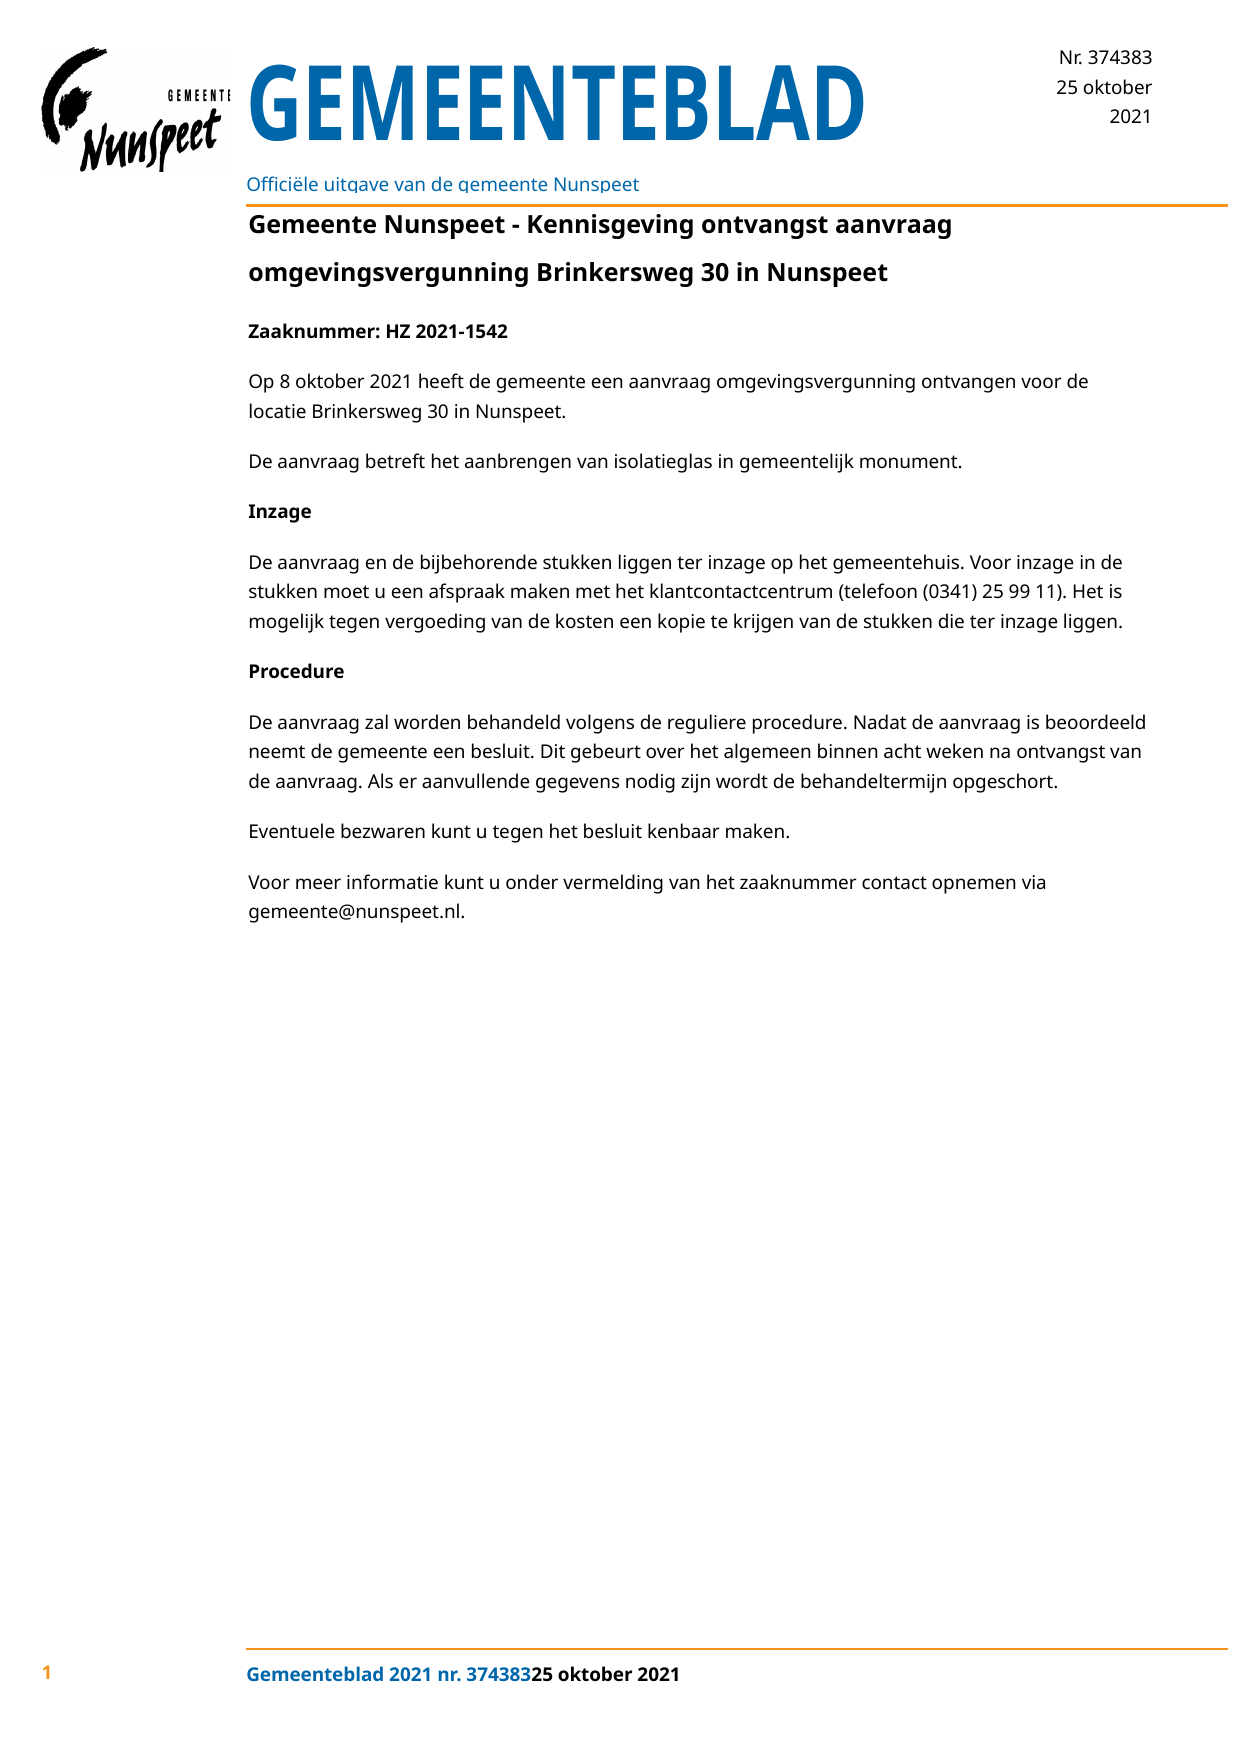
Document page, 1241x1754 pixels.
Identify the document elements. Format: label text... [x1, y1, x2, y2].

text Procedure [248, 659, 1152, 684]
picture [41, 47, 231, 172]
text Gemeente Nunspeet - Kennisgeving ontvangst aanvraag omgevingsvergunning Brinkersweg 30 in Nunspeet [248, 207, 1152, 288]
text Op 8 oktober 2021 heeft de gemeente een aanvraag omgevingsvergunning ontvangen voor de locatie Brinkersweg 30 in Nunspeet. [248, 368, 1152, 424]
text Voor meer informatie kunt u onder vermelding van het zaaknummer contact opnemen via gemeente@nunspeet.nl. [248, 869, 1152, 924]
text Eventuele bezwaren kunt u tegen het besluit kenbaar maken. [248, 819, 1152, 844]
text Inzage [248, 499, 1152, 524]
text De aanvraag en de bijbehorende stukken liggen ter inzage op het gemeentehuis. Voor inzage in de stukken moet u een afspraak maken met het klantcontactcentrum (telefoon (0341) 25 99 11). Het is mogelijk tegen vergoeding van de kosten een kopie te krijgen van de stukken die ter inzage liggen. [248, 549, 1152, 634]
text Zaaknummer: HZ 2021-1542 [248, 318, 1152, 344]
text De aanvraag zal worden behandeld volgens de reguliere procedure. Nadat de aanvraag is beoordeeld neemt de gemeente een besluit. Dit gebeurt over het algemeen binnen acht weken na ontvangst van de aanvraag. Als er aanvullende gegevens nodig zijn wordt de behandeltermijn opgeschort. [248, 709, 1152, 794]
text De aanvraag betreft het aanbrengen van isolatieglas in gemeentelijk monument. [248, 448, 1152, 474]
